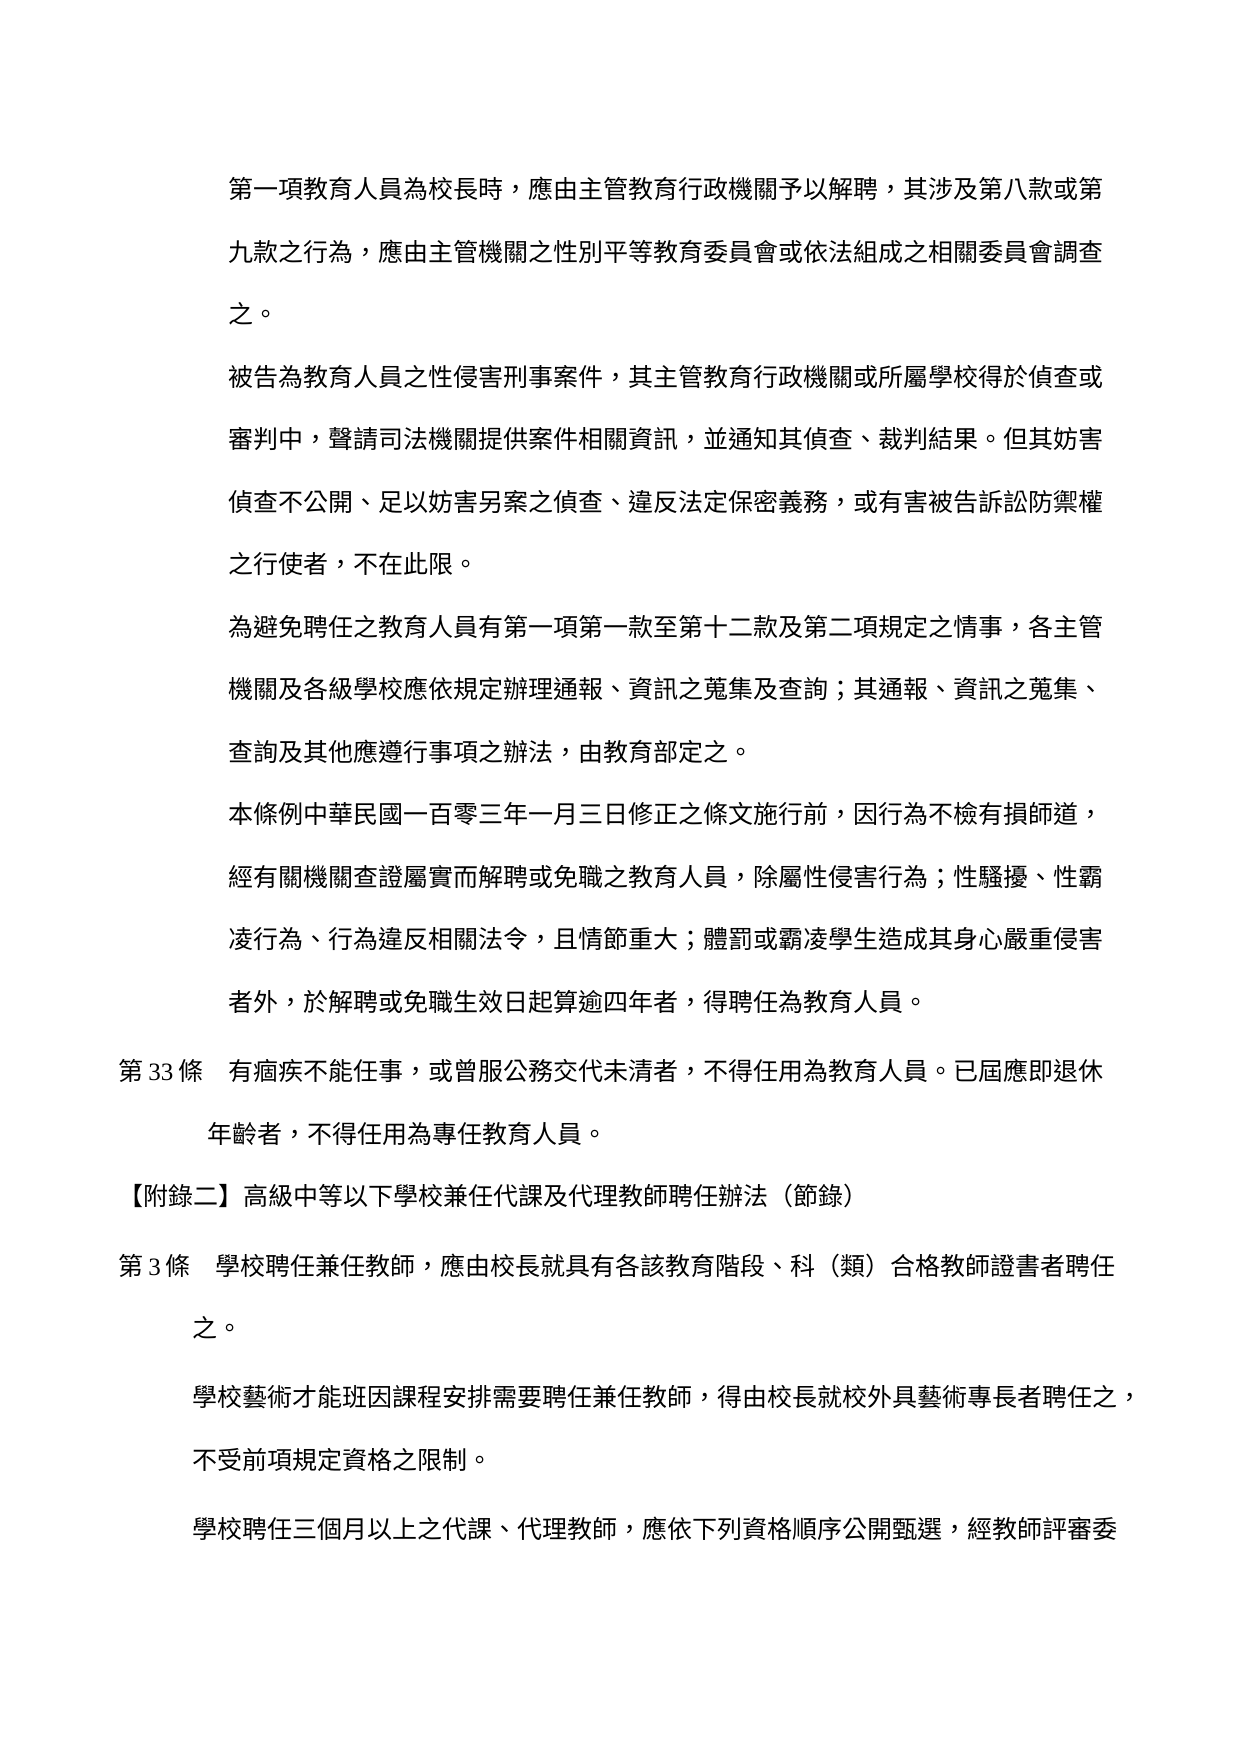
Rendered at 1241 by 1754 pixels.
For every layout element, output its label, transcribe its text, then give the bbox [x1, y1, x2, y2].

text 學校聘任三個月以上之代課、代理教師，應依下列資格順序公開甄選，經教師評審委 [192, 1486, 1122, 1549]
text 學校藝術才能班因課程安排需要聘任兼任教師，得由校長就校外具藝術專長者聘任之，不受前項規定資格之限制。 [192, 1354, 1122, 1479]
text 第3條 學校聘任兼任教師，應由校長就具有各該教育階段、科（類）合格教師證書者聘任之。 [118, 1222, 1122, 1347]
text 第一項教育人員為校長時，應由主管教育行政機關予以解聘，其涉及第八款或第九款之行為，應由主管機關之性別平等教育委員會或依法組成之相關委員會調查之。 [229, 146, 1122, 334]
text 【附錄二】高級中等以下學校兼任代課及代理教師聘任辦法（節錄） [118, 1153, 1122, 1216]
text 第33條 有痼疾不能任事，或曾服公務交代未清者，不得任用為教育人員。已屆應即退休年齡者，不得任用為專任教育人員。 [118, 1028, 1122, 1153]
text 被告為教育人員之性侵害刑事案件，其主管教育行政機關或所屬學校得於偵查或審判中，聲請司法機關提供案件相關資訊，並通知其偵查、裁判結果。但其妨害偵查不公開、足以妨害另案之偵查、違反法定保密義務，或有害被告訴訟防禦權之行使者，不在此限。 [229, 334, 1122, 584]
text 本條例中華民國一百零三年一月三日修正之條文施行前，因行為不檢有損師道，經有關機關查證屬實而解聘或免職之教育人員，除屬性侵害行為；性騷擾、性霸凌行為、行為違反相關法令，且情節重大；體罰或霸凌學生造成其身心嚴重侵害者外，於解聘或免職生效日起算逾四年者，得聘任為教育人員。 [229, 771, 1122, 1021]
text 為避免聘任之教育人員有第一項第一款至第十二款及第二項規定之情事，各主管機關及各級學校應依規定辦理通報、資訊之蒐集及查詢；其通報、資訊之蒐集、查詢及其他應遵行事項之辦法，由教育部定之。 [229, 584, 1122, 771]
